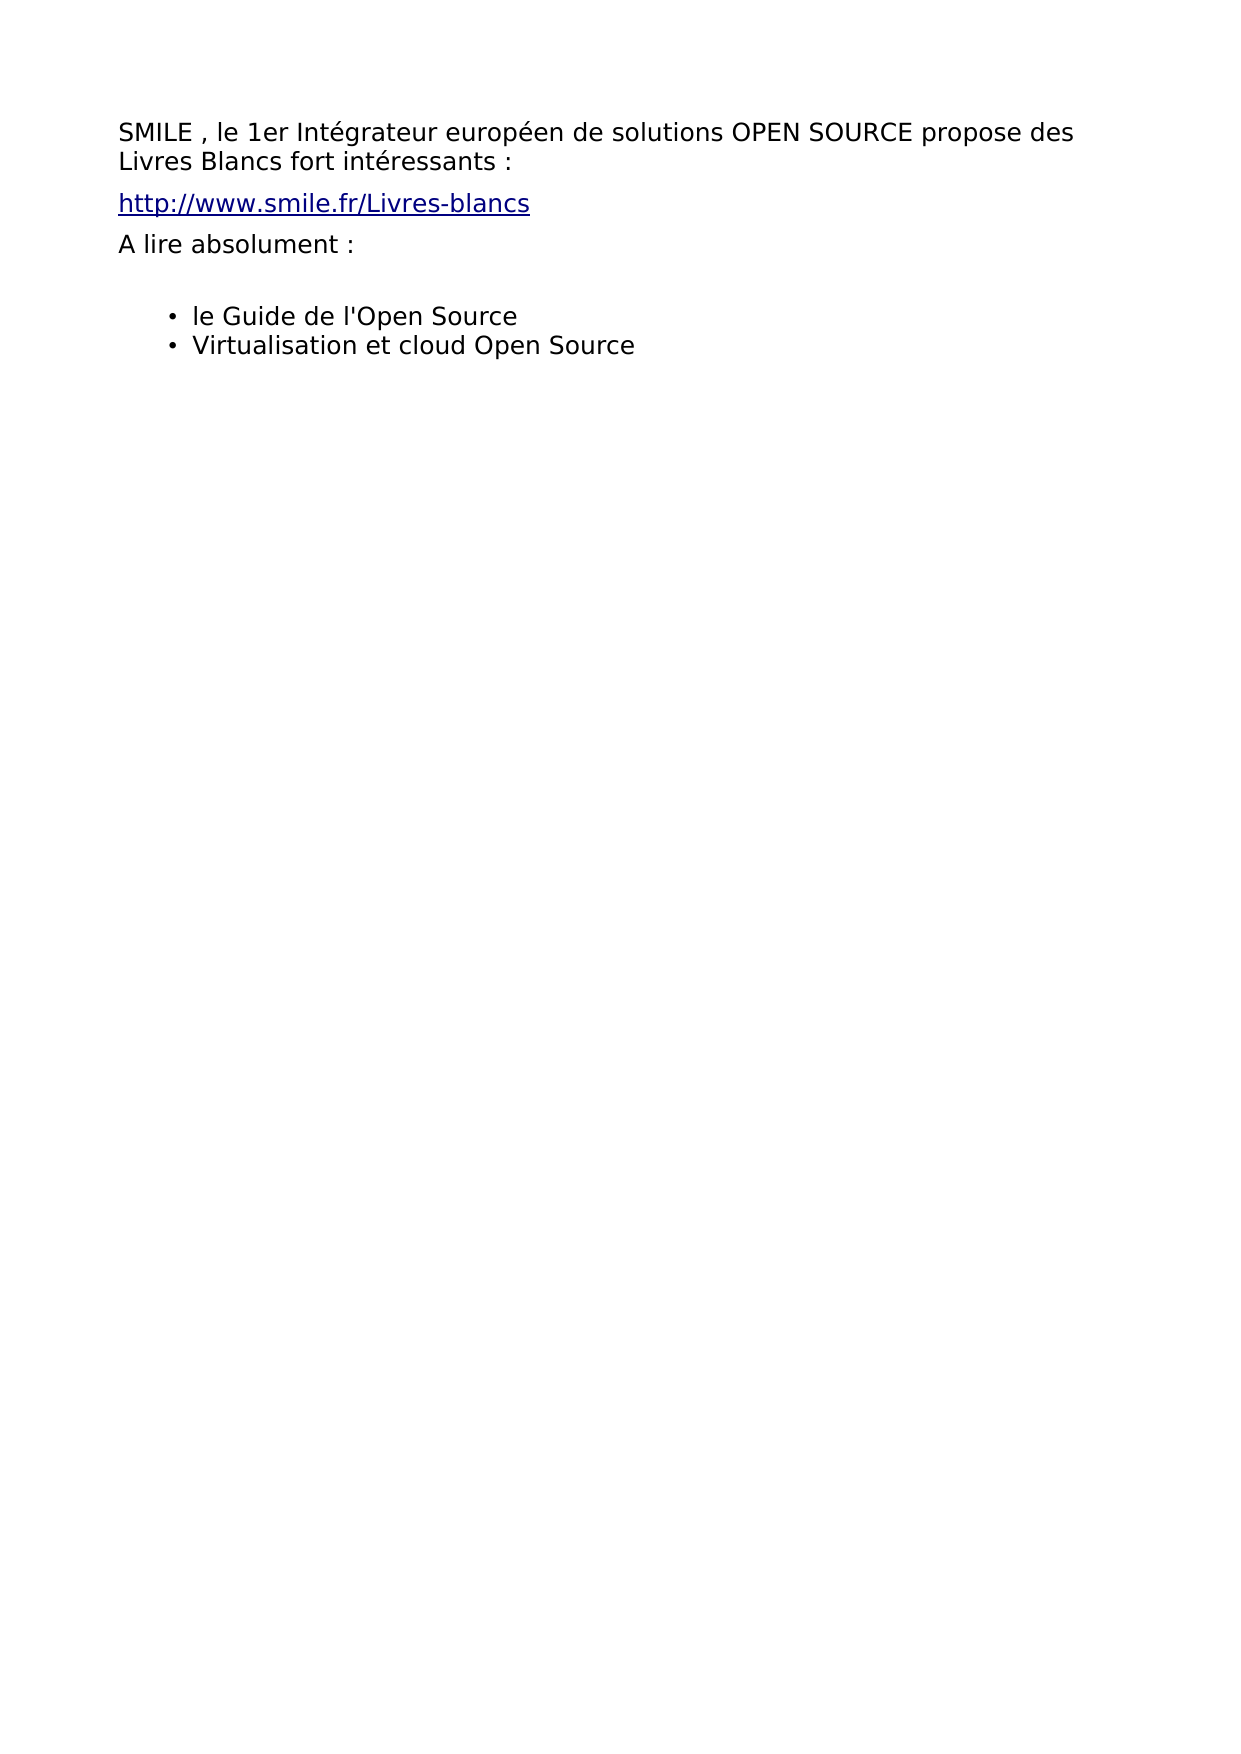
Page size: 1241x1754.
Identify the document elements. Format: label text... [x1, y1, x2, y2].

text http://www.smile.fr/Livres-blancs [118, 189, 1122, 218]
text A lire absolument : [118, 231, 1122, 260]
text SMILE , le 1er Intégrateur européen de solutions OPEN SOURCE propose des Livres Blancs fort intéressants : [118, 118, 1122, 176]
list le Guide de l'Open Source [177, 302, 1122, 331]
list Virtualisation et cloud Open Source [177, 331, 1122, 360]
